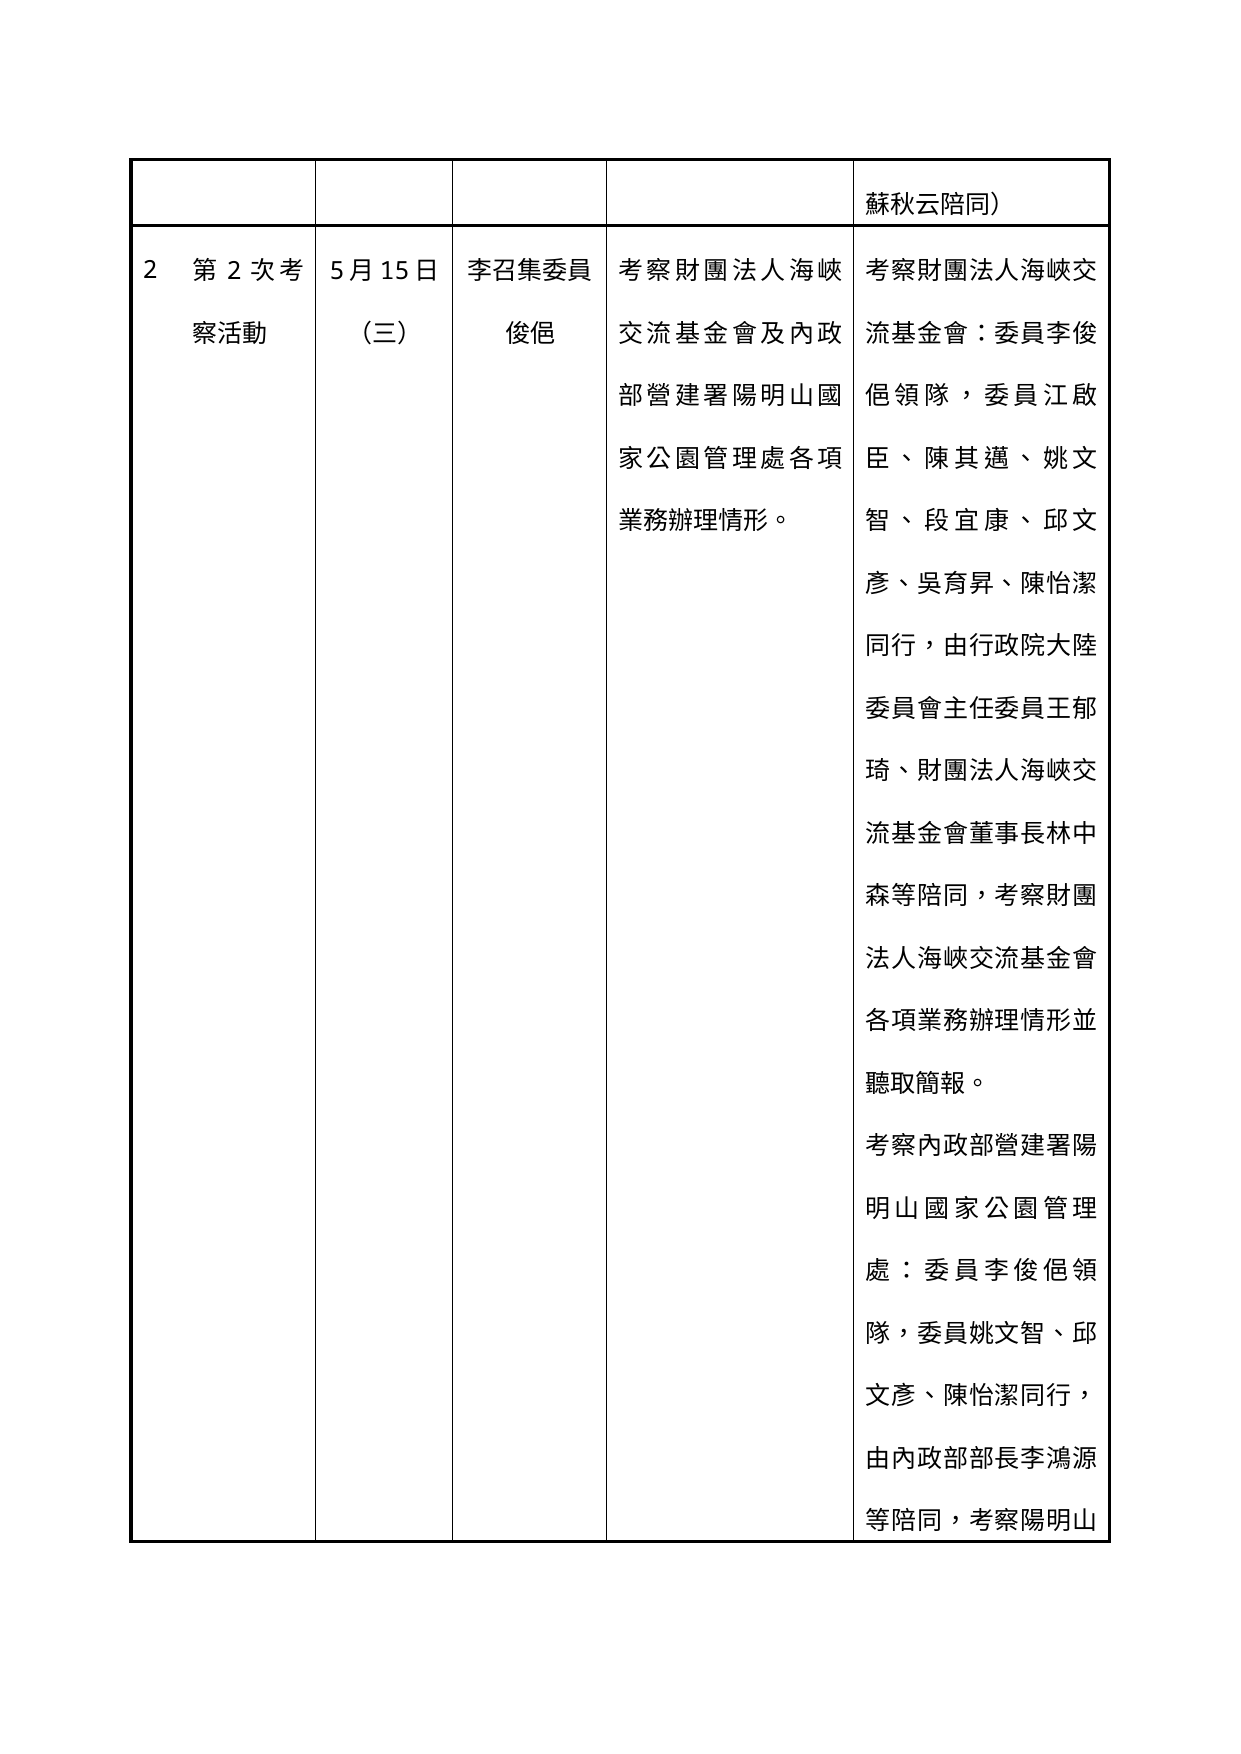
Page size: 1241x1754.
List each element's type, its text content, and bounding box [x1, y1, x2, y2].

table_cell [181, 161, 315, 224]
table_cell 2. [133, 227, 181, 1539]
table_cell 李召集委員俊俋 [453, 227, 606, 1539]
table_cell [453, 161, 606, 224]
table_cell 蘇秋云陪同） [854, 161, 1108, 224]
table_cell 5月15日（三） [316, 227, 452, 1539]
table_cell 第2次考察活動 [181, 227, 315, 1539]
table_cell 考察財團法人海峽交流基金會及內政部營建署陽明山國家公園管理處各項業務辦理情形。 [607, 227, 853, 1539]
table_cell 1. [133, 161, 181, 224]
table_cell 考察財團法人海峽交流基金會：委員李俊俋領隊，委員江啟臣、陳其邁、姚文智、段宜康、邱文彥、吳育昇、陳怡潔同行，由行政院大陸委員會主任委員王郁琦、財團法人海峽交流基金會董事長林中森等陪同，考察財團法人海峽交流基金會各項業務辦理情形並聽取簡報。 考察內政部營建署陽明山國家公園管理處：委員李俊俋領隊，委員姚文智、邱文彥、陳怡潔同行，由內政部部長李鴻源等陪同，考察陽明山 [854, 227, 1108, 1539]
table_cell [316, 161, 452, 224]
table_cell [607, 161, 853, 224]
